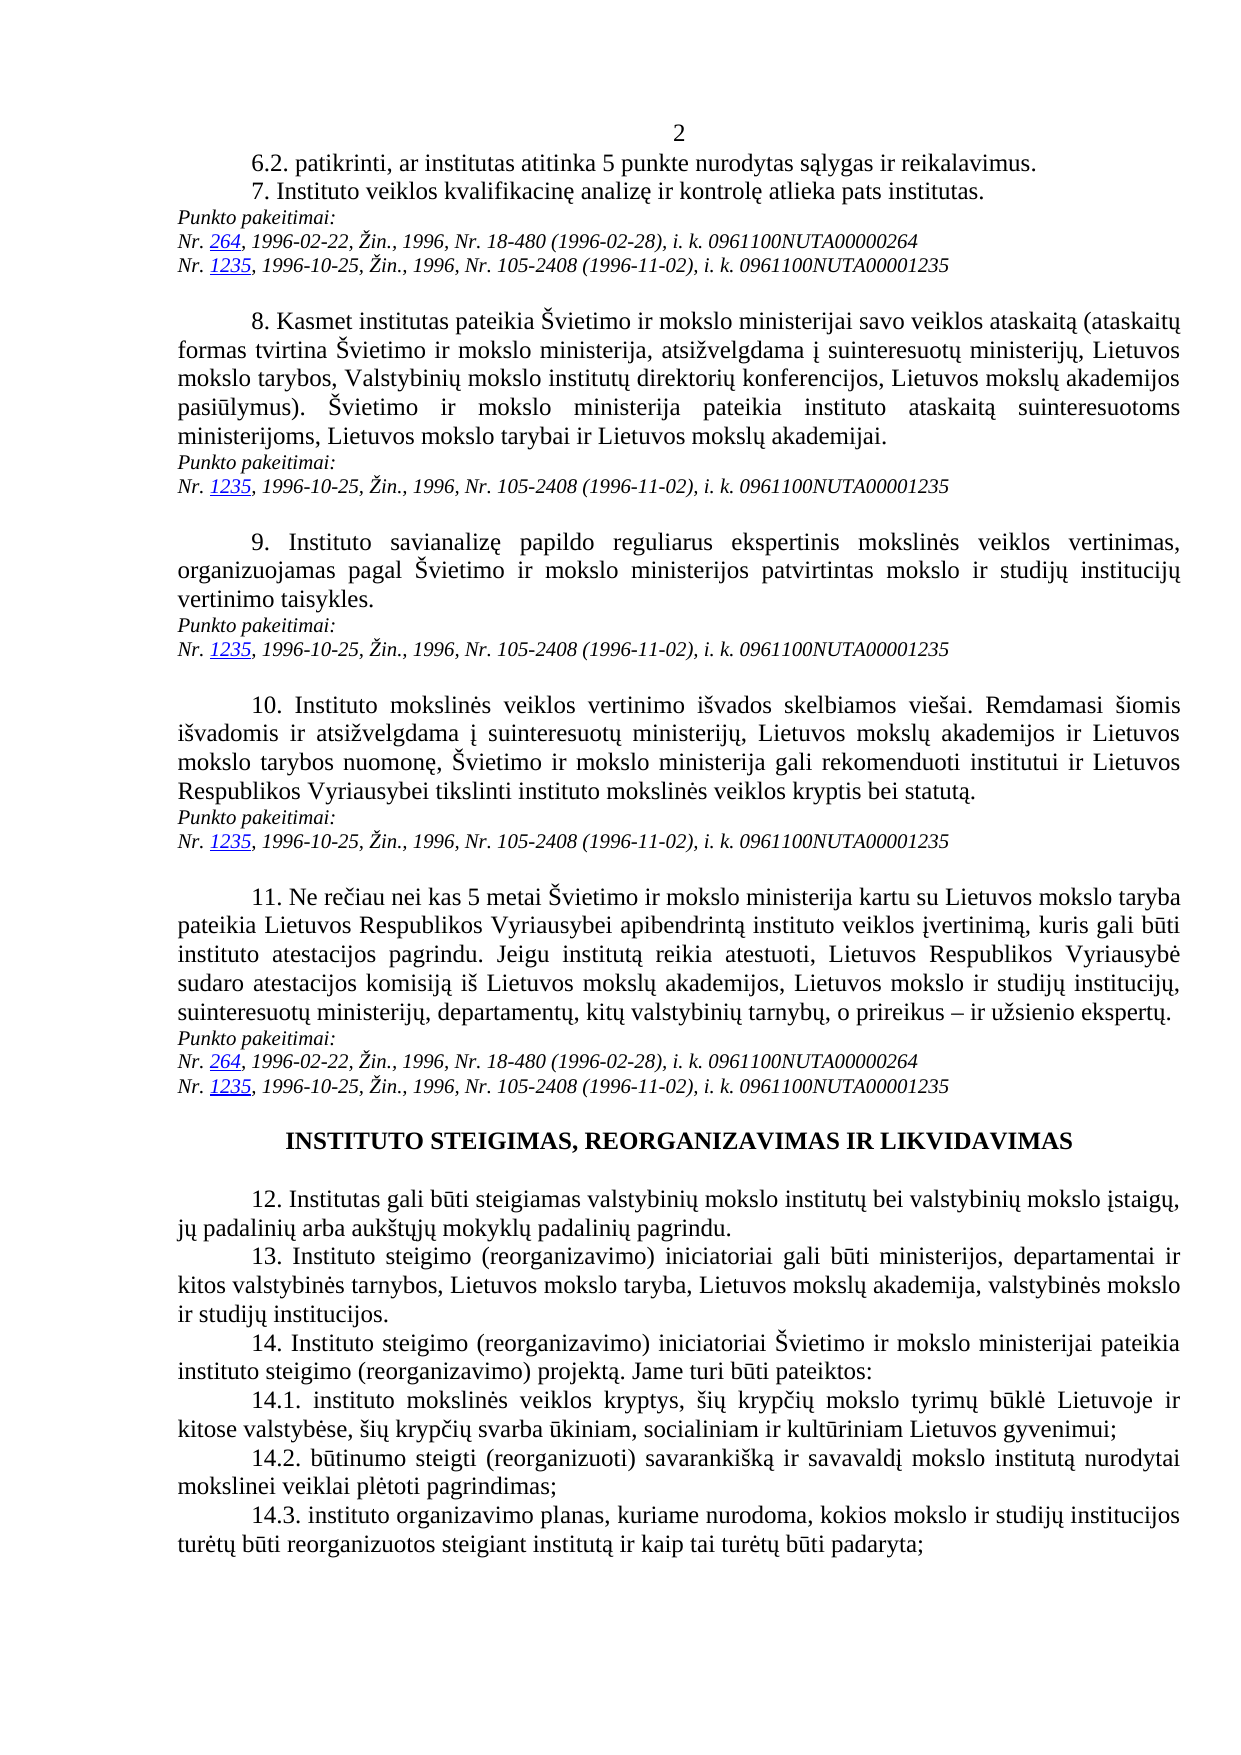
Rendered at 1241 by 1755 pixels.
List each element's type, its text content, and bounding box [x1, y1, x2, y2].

text 9. Instituto savianalizę papildo reguliarus ekspertinis mokslinės veiklos vertinimas, organizuojamas pagal Švietimo ir mokslo ministerijos patvirtintas mokslo ir studijų institucijų vertinimo taisykles. [177, 527, 1181, 613]
text Nr. 264, 1996-02-22, Žin., 1996, Nr. 18-480 (1996-02-28), i. k. 0961100NUTA00000264 [177, 229, 1181, 253]
text Nr. 1235, 1996-10-25, Žin., 1996, Nr. 105-2408 (1996-11-02), i. k. 0961100NUTA00001235 [177, 253, 1181, 277]
text Punkto pakeitimai: [177, 613, 1181, 637]
text Nr. 1235, 1996-10-25, Žin., 1996, Nr. 105-2408 (1996-11-02), i. k. 0961100NUTA00001235 [177, 829, 1181, 853]
text 6.2. patikrinti, ar institutas atitinka 5 punkte nurodytas sąlygas ir reikalavimus. [177, 148, 1181, 176]
text Nr. 1235, 1996-10-25, Žin., 1996, Nr. 105-2408 (1996-11-02), i. k. 0961100NUTA00001235 [177, 474, 1181, 498]
text 14. Instituto steigimo (reorganizavimo) iniciatoriai Švietimo ir mokslo ministerijai pateikia instituto steigimo (reorganizavimo) projektą. Jame turi būti pateiktos: [177, 1328, 1181, 1385]
text Punkto pakeitimai: [177, 205, 1181, 229]
text 14.3. instituto organizavimo planas, kuriame nurodoma, kokios mokslo ir studijų institucijos turėtų būti reorganizuotos steigiant institutą ir kaip tai turėtų būti padaryta; [177, 1500, 1181, 1558]
text Nr. 264, 1996-02-22, Žin., 1996, Nr. 18-480 (1996-02-28), i. k. 0961100NUTA00000264 [177, 1049, 1181, 1073]
text Nr. 1235, 1996-10-25, Žin., 1996, Nr. 105-2408 (1996-11-02), i. k. 0961100NUTA00001235 [177, 637, 1181, 661]
text Punkto pakeitimai: [177, 450, 1181, 474]
text 7. Instituto veiklos kvalifikacinę analizę ir kontrolę atlieka pats institutas. [177, 176, 1181, 205]
text 14.1. instituto mokslinės veiklos kryptys, šių krypčių mokslo tyrimų būklė Lietuvoje ir kitose valstybėse, šių krypčių svarba ūkiniam, socialiniam ir kultūriniam Lietuvos gyvenimui; [177, 1385, 1181, 1443]
text 10. Instituto mokslinės veiklos vertinimo išvados skelbiamos viešai. Remdamasi šiomis išvadomis ir atsižvelgdama į suinteresuotų ministerijų, Lietuvos mokslų akademijos ir Lietuvos mokslo tarybos nuomonę, Švietimo ir mokslo ministerija gali rekomenduoti institutui ir Lietuvos Respublikos Vyriausybei tikslinti instituto mokslinės veiklos kryptis bei statutą. [177, 690, 1181, 805]
text 13. Instituto steigimo (reorganizavimo) iniciatoriai gali būti ministerijos, departamentai ir kitos valstybinės tarnybos, Lietuvos mokslo taryba, Lietuvos mokslų akademija, valstybinės mokslo ir studijų institucijos. [177, 1241, 1181, 1328]
text Nr. 1235, 1996-10-25, Žin., 1996, Nr. 105-2408 (1996-11-02), i. k. 0961100NUTA00001235 [177, 1073, 1181, 1098]
text Instituto steigimas, reorganizavimas ir likvidavimas [177, 1126, 1181, 1155]
text Punkto pakeitimai: [177, 1025, 1181, 1049]
text 8. Kasmet institutas pateikia Švietimo ir mokslo ministerijai savo veiklos ataskaitą (ataskaitų formas tvirtina Švietimo ir mokslo ministerija, atsižvelgdama į suinteresuotų ministerijų, Lietuvos mokslo tarybos, Valstybinių mokslo institutų direktorių konferencijos, Lietuvos mokslų akademijos pasiūlymus). Švietimo ir mokslo ministerija pateikia instituto ataskaitą suinteresuotoms ministerijoms, Lietuvos mokslo tarybai ir Lietuvos mokslų akademijai. [177, 306, 1181, 450]
text 12. Institutas gali būti steigiamas valstybinių mokslo institutų bei valstybinių mokslo įstaigų, jų padalinių arba aukštųjų mokyklų padalinių pagrindu. [177, 1184, 1181, 1241]
text 11. Ne rečiau nei kas 5 metai Švietimo ir mokslo ministerija kartu su Lietuvos mokslo taryba pateikia Lietuvos Respublikos Vyriausybei apibendrintą instituto veiklos įvertinimą, kuris gali būti instituto atestacijos pagrindu. Jeigu institutą reikia atestuoti, Lietuvos Respublikos Vyriausybė sudaro atestacijos komisiją iš Lietuvos mokslų akademijos, Lietuvos mokslo ir studijų institucijų, suinteresuotų ministerijų, departamentų, kitų valstybinių tarnybų, o prireikus – ir užsienio ekspertų. [177, 882, 1181, 1025]
text 14.2. būtinumo steigti (reorganizuoti) savarankišką ir savavaldį mokslo institutą nurodytai mokslinei veiklai plėtoti pagrindimas; [177, 1443, 1181, 1500]
text Punkto pakeitimai: [177, 805, 1181, 829]
